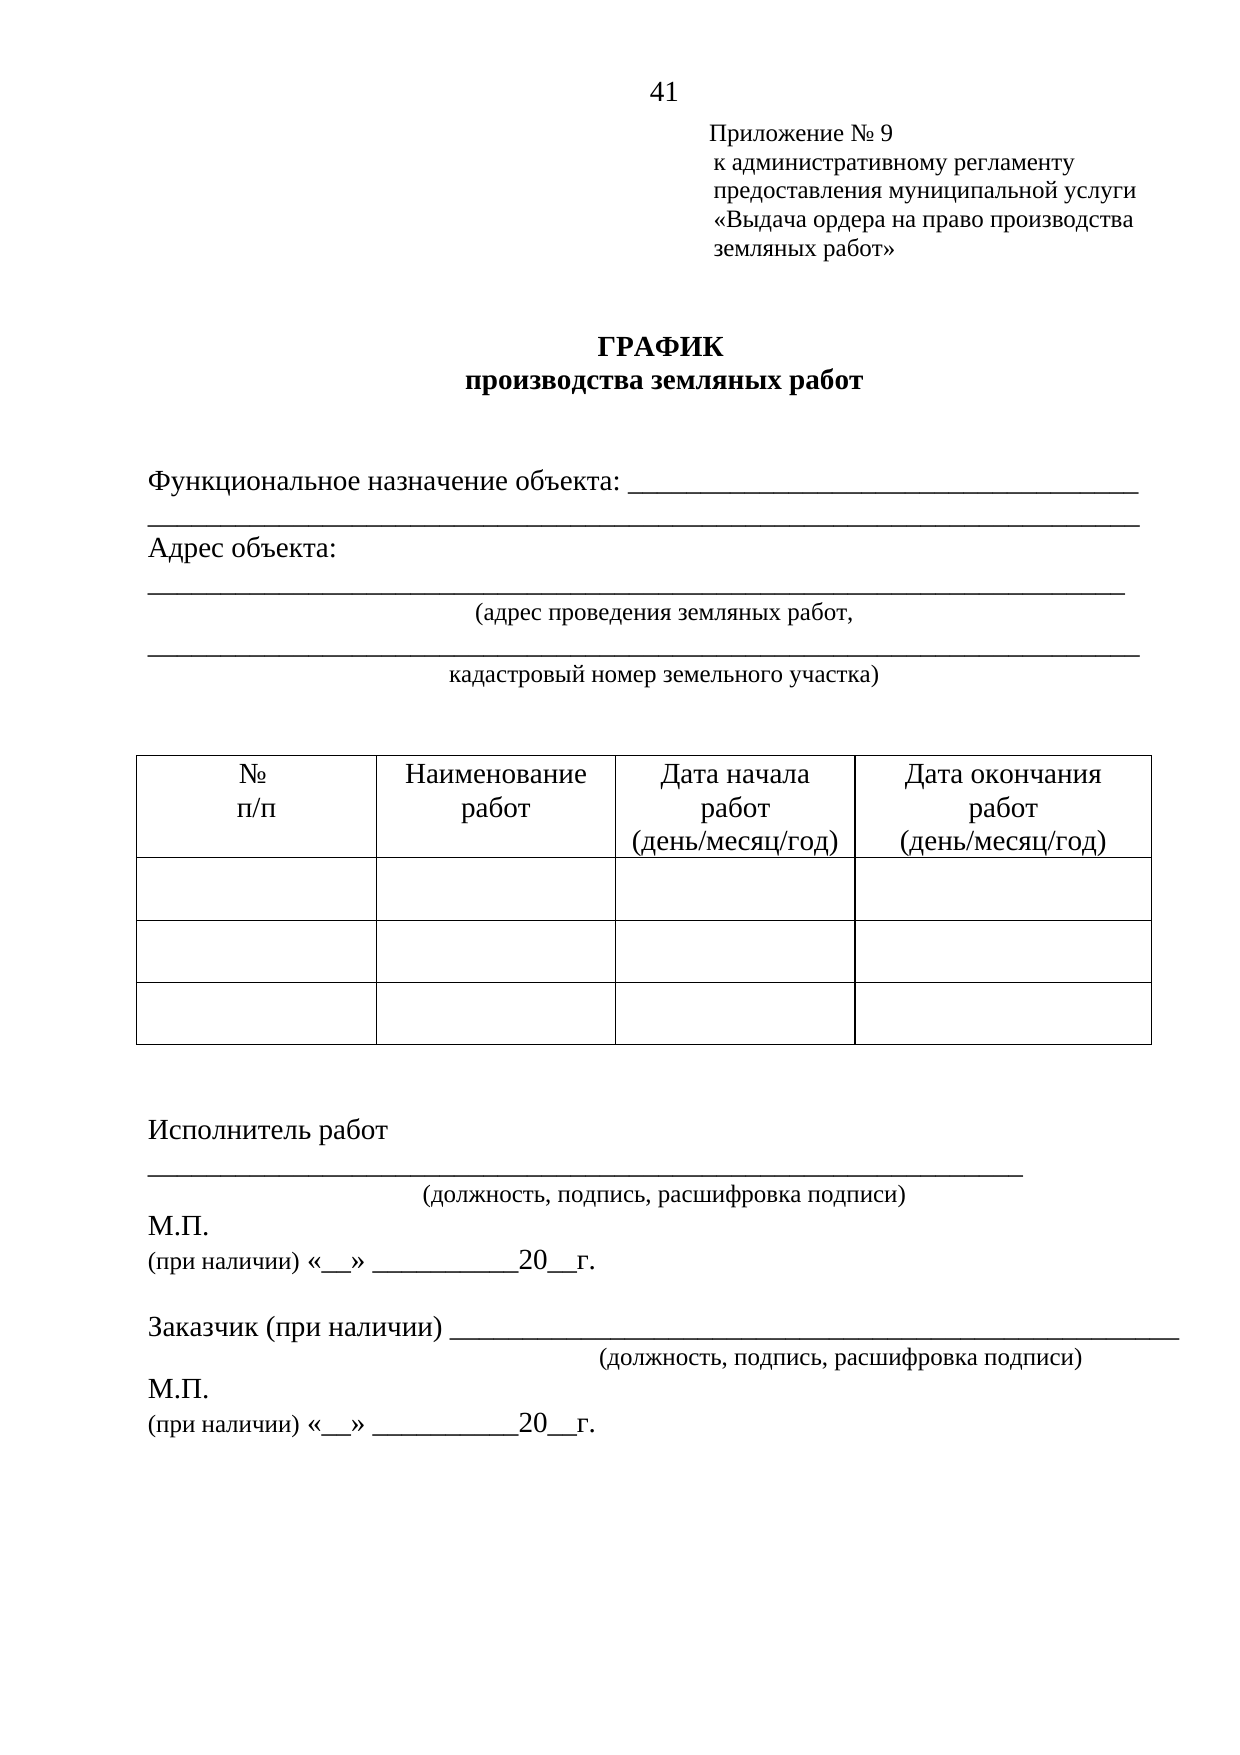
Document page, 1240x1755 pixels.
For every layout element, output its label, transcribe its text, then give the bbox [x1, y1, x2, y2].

table_header Дата начала работ (день/месяц/год) [616, 756, 854, 857]
table_cell [377, 983, 615, 1044]
text ____________________________________________________________________ [148, 626, 1181, 659]
table_cell [616, 921, 854, 982]
table_cell [856, 921, 1151, 982]
text Заказчик (при наличии) __________________________________________________ [148, 1309, 1181, 1342]
table_header Наименование работ [377, 756, 615, 857]
text (должность, подпись, расшифровка подписи) [369, 1342, 1181, 1371]
text (при наличии) «__» __________20__г. [148, 1405, 1181, 1438]
text Исполнитель работ ____________________________________________________________ [148, 1112, 1181, 1179]
table_cell [856, 983, 1151, 1044]
text к административному регламенту предоставления муниципальной услуги «Выдача ордера на право производства земляных работ» [713, 147, 1181, 262]
text Функциональное назначение объекта: ___________________________________ [148, 463, 1181, 497]
table_header № п/п [137, 756, 376, 857]
text кадастровый номер земельного участка) [148, 659, 1181, 688]
text График [148, 329, 1181, 362]
table_cell [856, 858, 1151, 919]
text (при наличии) «__» __________20__г. [148, 1242, 1181, 1275]
table_cell [137, 858, 376, 919]
text М.П. [148, 1371, 1181, 1405]
table_cell [377, 921, 615, 982]
table_cell [377, 858, 615, 919]
table_header Дата окончания работ (день/месяц/год) [856, 756, 1151, 857]
table_cell [137, 921, 376, 982]
table_cell [616, 858, 854, 919]
table_cell [137, 983, 376, 1044]
text (адрес проведения земляных работ, [148, 597, 1181, 626]
text Приложение № 9 [709, 118, 1181, 147]
text М.П. [148, 1208, 1181, 1242]
text (должность, подпись, расшифровка подписи) [148, 1179, 1181, 1208]
table_cell [616, 983, 854, 1044]
text Адрес объекта: ___________________________________________________________________ [148, 530, 1181, 597]
text ____________________________________________________________________ [148, 497, 1181, 530]
text производства земляных работ [148, 362, 1181, 396]
